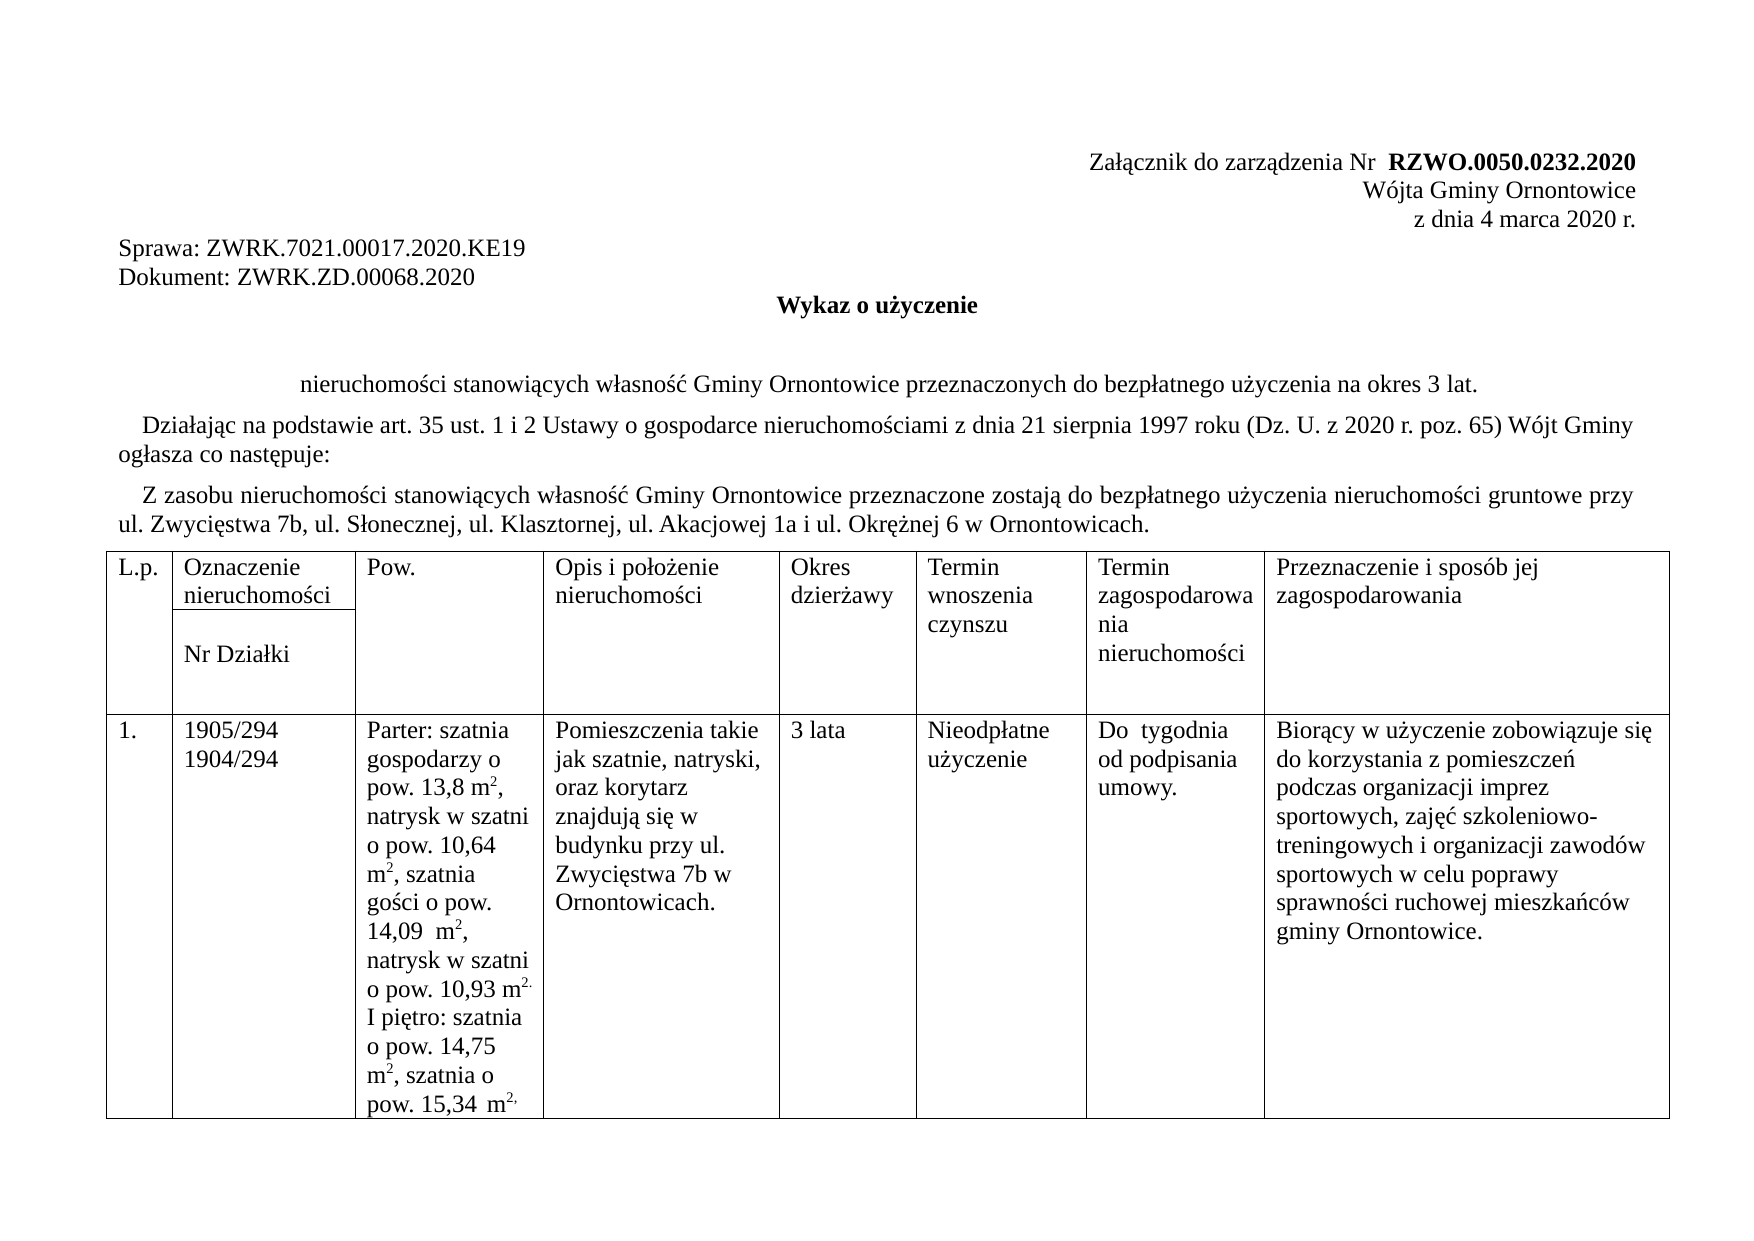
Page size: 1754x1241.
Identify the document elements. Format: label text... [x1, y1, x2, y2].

text Działając na podstawie art. 35 ust. 1 i 2 Ustawy o gospodarce nieruchomościami z dnia 21 sierpnia 1997 roku (Dz. U. z 2020 r. poz. 65) Wójt Gminy ogłasza co następuje: [118, 411, 1636, 468]
table_header Opis i położenie nieruchomości [544, 552, 779, 714]
table_cell Nieodpłatne użyczenie [917, 715, 1086, 1117]
table_cell Pomieszczenia takie jak szatnie, natryski, oraz korytarz znajdują się w budynku przy ul. Zwycięstwa 7b w Ornontowicach. [544, 715, 779, 1117]
table_cell 3 lata [780, 715, 916, 1117]
table_header Oznaczenie nieruchomości [173, 552, 355, 609]
table_header Przeznaczenie i sposób jej zagospodarowania [1265, 552, 1669, 714]
table_cell Biorący w użyczenie zobowiązuje się do korzystania z pomieszczeń podczas organizacji imprez sportowych, zajęć szkoleniowo-treningowych i organizacji zawodów sportowych w celu poprawy sprawności ruchowej mieszkańców gminy Ornontowice. [1265, 715, 1669, 1117]
text Sprawa: ZWRK.7021.00017.2020.KE19 [118, 233, 1636, 262]
table_header Termin wnoszenia czynszu [917, 552, 1086, 714]
table_header Pow. [356, 552, 543, 714]
text nieruchomości stanowiących własność Gminy Ornontowice przeznaczonych do bezpłatnego użyczenia na okres 3 lat. [118, 369, 1636, 398]
table_header L.p. [107, 552, 172, 714]
table_cell 1. [107, 715, 172, 1117]
table_cell Nr Działki [173, 610, 355, 714]
table_cell Do tygodnia od podpisania umowy. [1087, 715, 1264, 1117]
text Dokument: ZWRK.ZD.00068.2020 [118, 262, 1636, 291]
text Wykaz o użyczenie [118, 291, 1636, 319]
table_cell 1905/294 1904/294 [173, 715, 355, 1117]
text Z zasobu nieruchomości stanowiących własność Gminy Ornontowice przeznaczone zostają do bezpłatnego użyczenia nieruchomości gruntowe przy ul. Zwycięstwa 7b, ul. Słonecznej, ul. Klasztornej, ul. Akacjowej 1a i ul. Okrężnej 6 w Ornontowicach. [118, 481, 1636, 538]
table_header Okres dzierżawy [780, 552, 916, 714]
text Załącznik do zarządzenia Nr RZWO.0050.0232.2020 Wójta Gminy Ornontowice z dnia 4 marca 2020 r. [118, 147, 1636, 233]
table_header Termin zagospodarowania nieruchomości [1087, 552, 1264, 714]
table_cell Parter: szatnia gospodarzy o pow. 13,8 m2, natrysk w szatni o pow. 10,64 m2, szatnia gości o pow. 14,09 m2, natrysk w szatni o pow. 10,93 m2. I piętro: szatnia o pow. 14,75 m2, szatnia o pow. 15,34 m2, [356, 715, 543, 1117]
